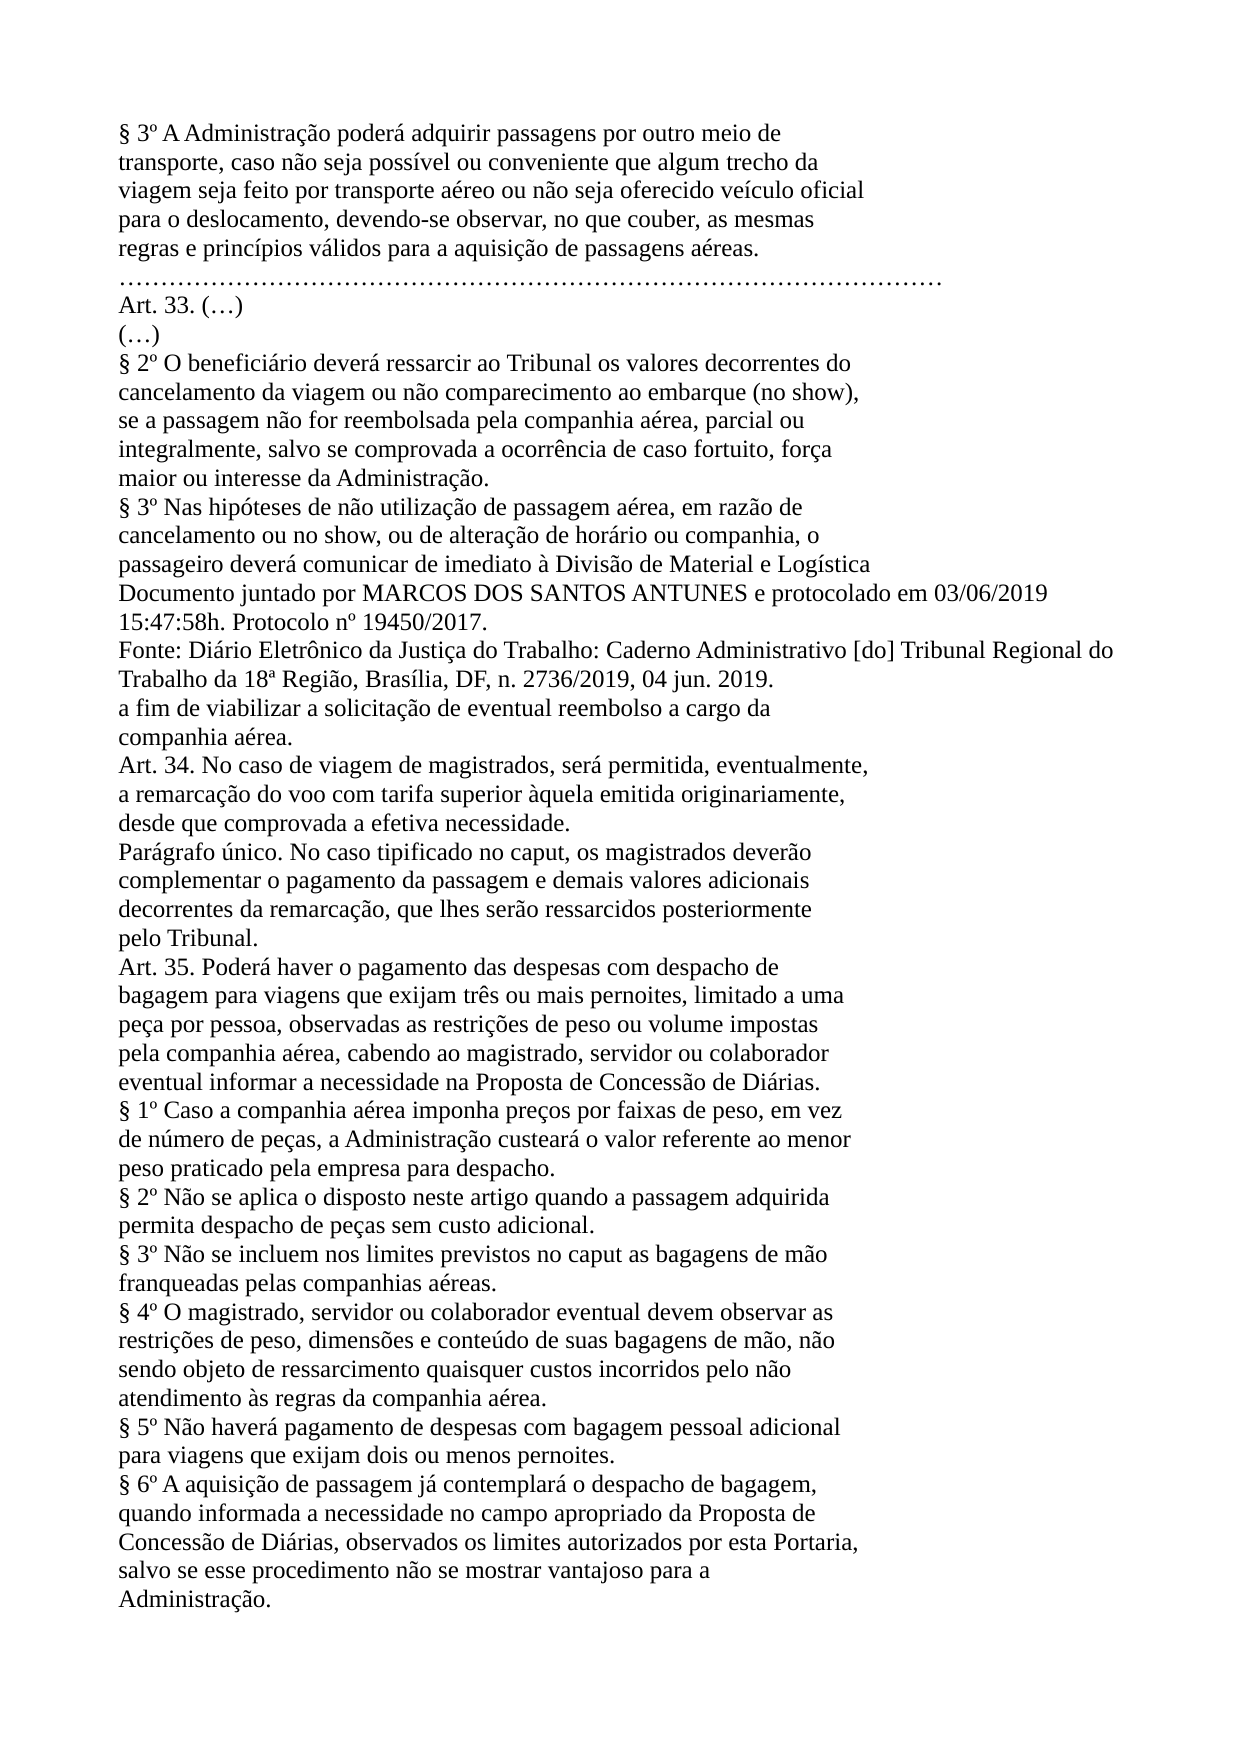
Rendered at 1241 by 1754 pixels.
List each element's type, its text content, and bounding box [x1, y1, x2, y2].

text eventual informar a necessidade na Proposta de Concessão de Diárias. [118, 1067, 1122, 1096]
text Art. 34. No caso de viagem de magistrados, será permitida, eventualmente, [118, 751, 1122, 779]
text viagem seja feito por transporte aéreo ou não seja oferecido veículo oficial [118, 176, 1122, 204]
text permita despacho de peças sem custo adicional. [118, 1211, 1122, 1239]
text § 3º Não se incluem nos limites previstos no caput as bagagens de mão [118, 1239, 1122, 1268]
text companhia aérea. [118, 722, 1122, 751]
text § 1º Caso a companhia aérea imponha preços por faixas de peso, em vez [118, 1096, 1122, 1124]
text (…) [118, 319, 1122, 348]
text § 2º Não se aplica o disposto neste artigo quando a passagem adquirida [118, 1182, 1122, 1211]
text franqueadas pelas companhias aéreas. [118, 1268, 1122, 1297]
text a remarcação do voo com tarifa superior àquela emitida originariamente, [118, 779, 1122, 808]
text Art. 33. (…) [118, 291, 1122, 319]
text salvo se esse procedimento não se mostrar vantajoso para a [118, 1556, 1122, 1584]
text transporte, caso não seja possível ou conveniente que algum trecho da [118, 147, 1122, 176]
text regras e princípios válidos para a aquisição de passagens aéreas. [118, 233, 1122, 262]
text § 3º A Administração poderá adquirir passagens por outro meio de [118, 118, 1122, 147]
text restrições de peso, dimensões e conteúdo de suas bagagens de mão, não [118, 1326, 1122, 1354]
text pela companhia aérea, cabendo ao magistrado, servidor ou colaborador [118, 1038, 1122, 1067]
text desde que comprovada a efetiva necessidade. [118, 808, 1122, 837]
text integralmente, salvo se comprovada a ocorrência de caso fortuito, força [118, 434, 1122, 463]
text cancelamento ou no show, ou de alteração de horário ou companhia, o [118, 521, 1122, 549]
text passageiro deverá comunicar de imediato à Divisão de Material e Logística [118, 549, 1122, 578]
text maior ou interesse da Administração. [118, 463, 1122, 492]
text § 4º O magistrado, servidor ou colaborador eventual devem observar as [118, 1297, 1122, 1326]
text cancelamento da viagem ou não comparecimento ao embarque (no show), [118, 377, 1122, 406]
text a fim de viabilizar a solicitação de eventual reembolso a cargo da [118, 693, 1122, 722]
text atendimento às regras da companhia aérea. [118, 1383, 1122, 1412]
text para viagens que exijam dois ou menos pernoites. [118, 1441, 1122, 1469]
text bagagem para viagens que exijam três ou mais pernoites, limitado a uma [118, 981, 1122, 1009]
text Art. 35. Poderá haver o pagamento das despesas com despacho de [118, 952, 1122, 981]
text ……………………………………………………………………………………… [118, 262, 1122, 291]
text quando informada a necessidade no campo apropriado da Proposta de [118, 1498, 1122, 1527]
text se a passagem não for reembolsada pela companhia aérea, parcial ou [118, 406, 1122, 434]
text § 2º O beneficiário deverá ressarcir ao Tribunal os valores decorrentes do [118, 348, 1122, 377]
text de número de peças, a Administração custeará o valor referente ao menor [118, 1124, 1122, 1153]
text § 5º Não haverá pagamento de despesas com bagagem pessoal adicional [118, 1412, 1122, 1441]
text complementar o pagamento da passagem e demais valores adicionais [118, 866, 1122, 894]
text para o deslocamento, devendo-se observar, no que couber, as mesmas [118, 204, 1122, 233]
text Documento juntado por MARCOS DOS SANTOS ANTUNES e protocolado em 03/06/2019 15:47:58h. Protocolo nº 19450/2017. [118, 578, 1122, 636]
text peça por pessoa, observadas as restrições de peso ou volume impostas [118, 1009, 1122, 1038]
text § 6º A aquisição de passagem já contemplará o despacho de bagagem, [118, 1469, 1122, 1498]
text Fonte: Diário Eletrônico da Justiça do Trabalho: Caderno Administrativo [do] Tribunal Regional do Trabalho da 18ª Região, Brasília, DF, n. 2736/2019, 04 jun. 2019. [118, 636, 1122, 693]
text Parágrafo único. No caso tipificado no caput, os magistrados deverão [118, 837, 1122, 866]
text § 3º Nas hipóteses de não utilização de passagem aérea, em razão de [118, 492, 1122, 521]
text sendo objeto de ressarcimento quaisquer custos incorridos pelo não [118, 1354, 1122, 1383]
text decorrentes da remarcação, que lhes serão ressarcidos posteriormente [118, 894, 1122, 923]
text pelo Tribunal. [118, 923, 1122, 952]
text peso praticado pela empresa para despacho. [118, 1153, 1122, 1182]
text Administração. [118, 1584, 1122, 1613]
text Concessão de Diárias, observados os limites autorizados por esta Portaria, [118, 1527, 1122, 1556]
